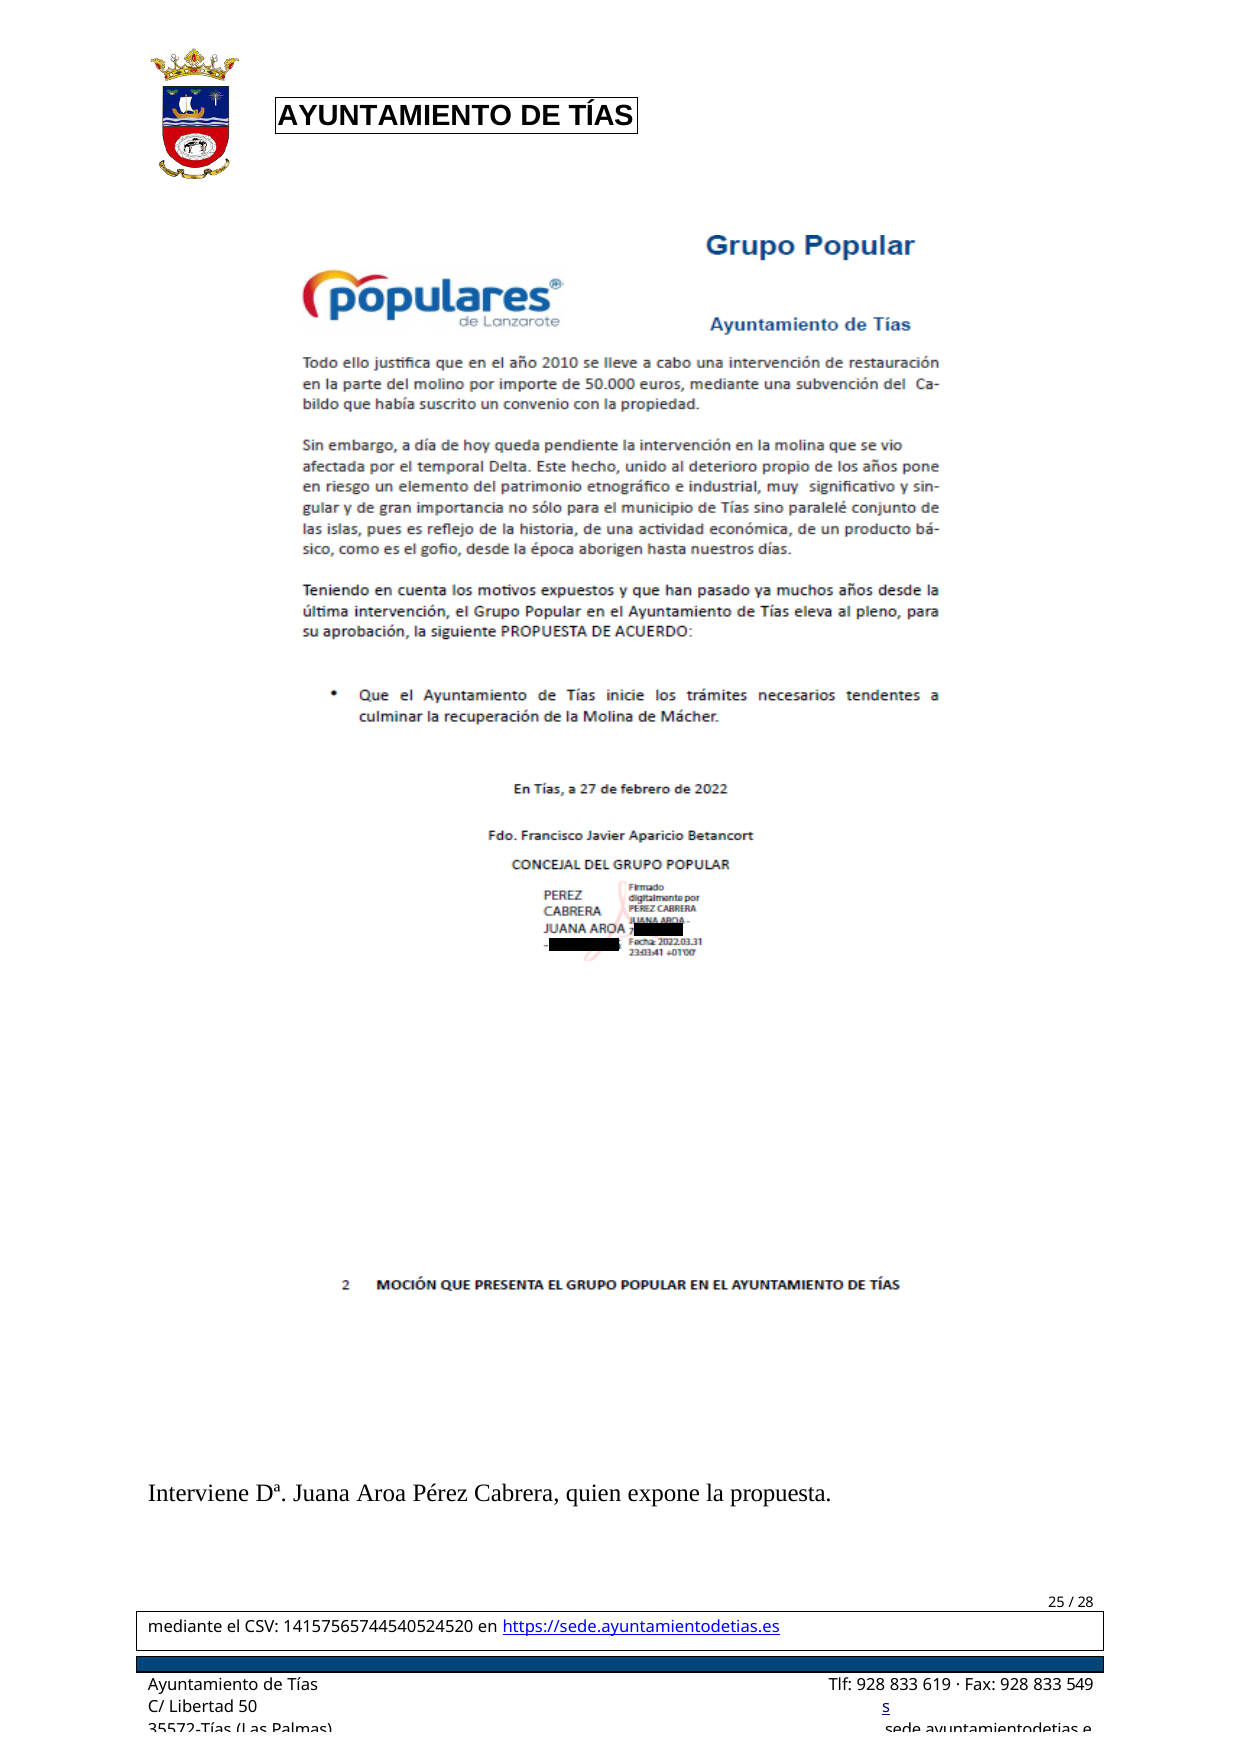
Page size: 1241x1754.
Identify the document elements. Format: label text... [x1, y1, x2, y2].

text Interviene Dª. Juana Aroa Pérez Cabrera, quien expone la propuesta. [148, 1478, 1105, 1507]
picture [150, 48, 241, 179]
picture [301, 235, 940, 1291]
